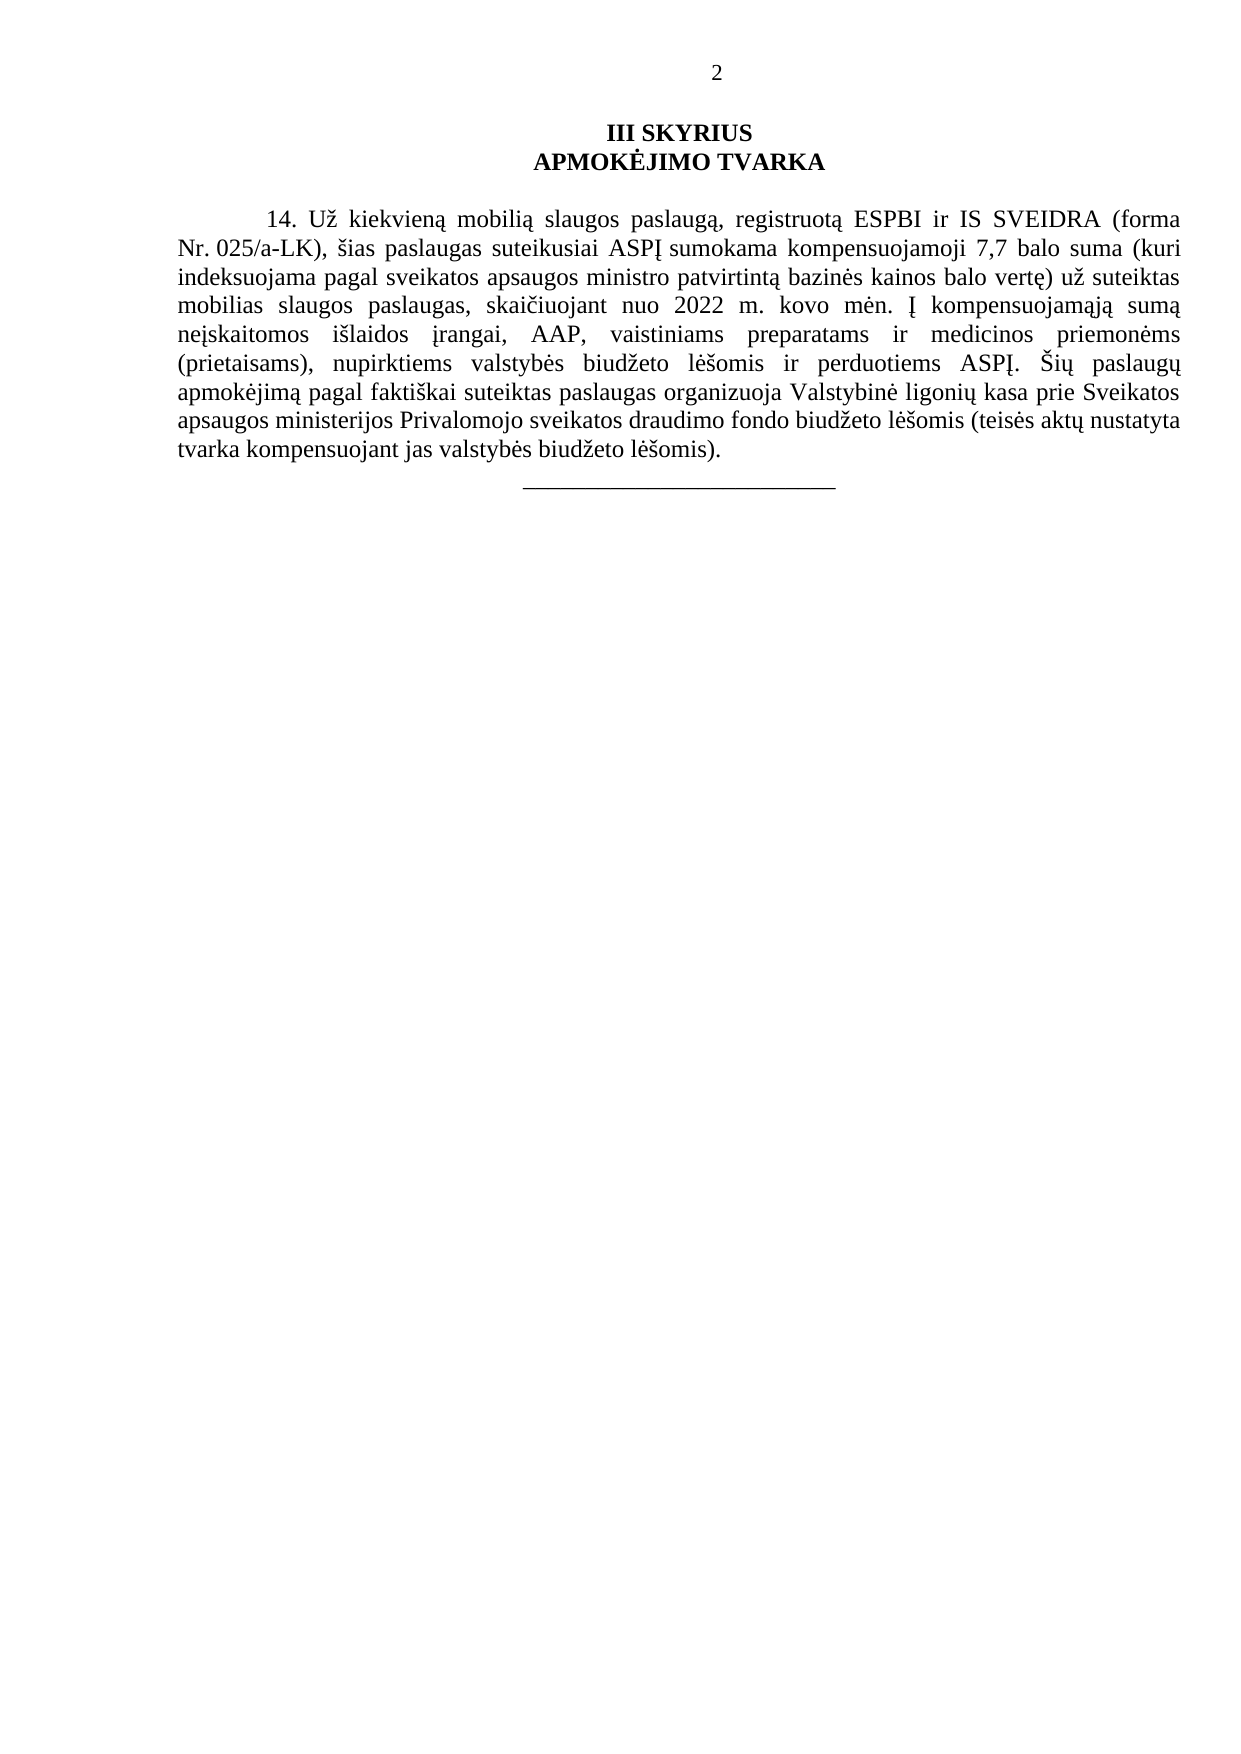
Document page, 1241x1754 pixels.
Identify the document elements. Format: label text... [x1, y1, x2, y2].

text APMOKĖJIMO TVARKA [177, 147, 1181, 176]
text III SKYRIUS [177, 118, 1181, 147]
text 14. Už kiekvieną mobilią slaugos paslaugą, registruotą ESPBI ir IS SVEIDRA (forma Nr. 025/a-LK), šias paslaugas suteikusiai ASPĮ sumokama kompensuojamoji 7,7 balo suma (kuri indeksuojama pagal sveikatos apsaugos ministro patvirtintą bazinės kainos balo vertę) už suteiktas mobilias slaugos paslaugas, skaičiuojant nuo 2022 m. kovo mėn. Į kompensuojamąją sumą neįskaitomos išlaidos įrangai, AAP, vaistiniams preparatams ir medicinos priemonėms (prietaisams), nupirktiems valstybės biudžeto lėšomis ir perduotiems ASPĮ. Šių paslaugų apmokėjimą pagal faktiškai suteiktas paslaugas organizuoja Valstybinė ligonių kasa prie Sveikatos apsaugos ministerijos Privalomojo sveikatos draudimo fondo biudžeto lėšomis (teisės aktų nustatyta tvarka kompensuojant jas valstybės biudžeto lėšomis). [177, 204, 1181, 463]
text _________________________ [177, 463, 1181, 492]
